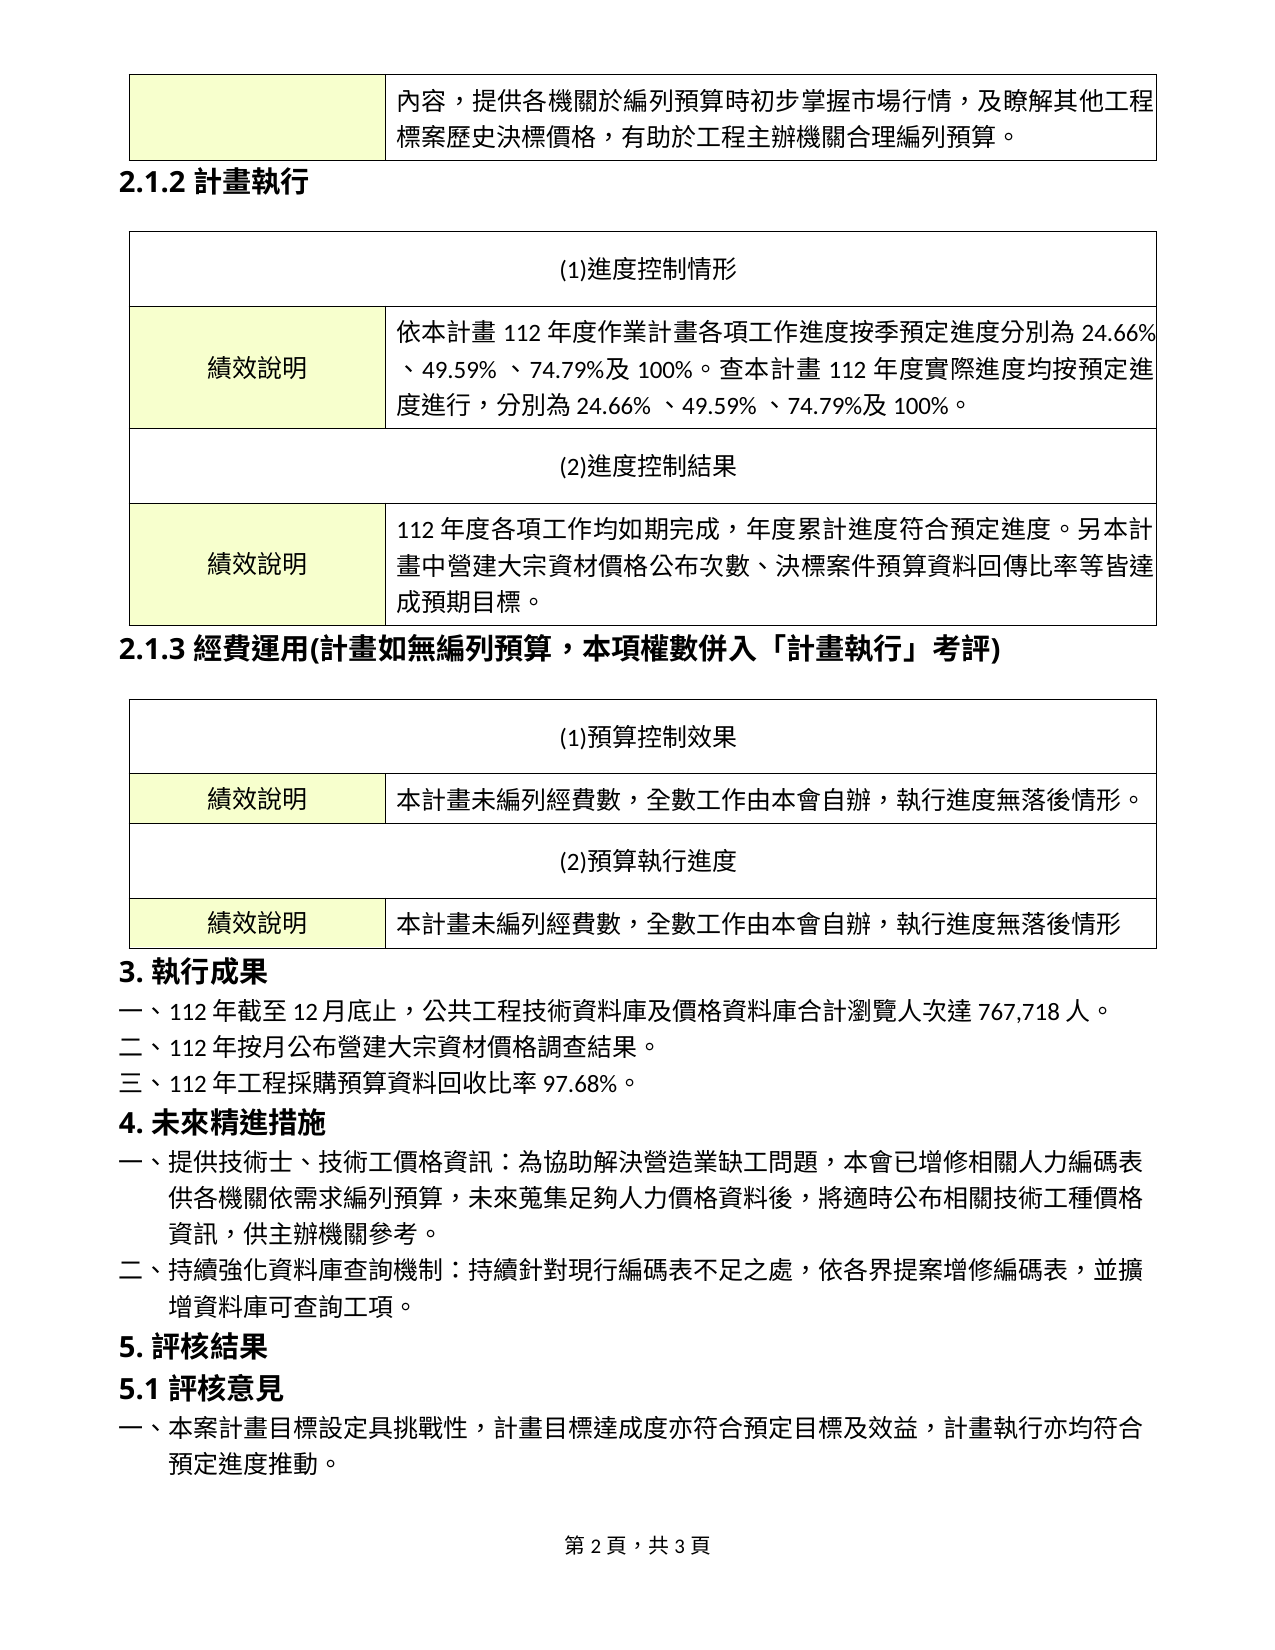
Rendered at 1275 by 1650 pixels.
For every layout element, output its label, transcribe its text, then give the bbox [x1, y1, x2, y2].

text 二、持續強化資料庫查詢機制：持續針對現行編碼表不足之處，依各界提案增修編碼表，並擴增資料庫可查詢工項。 [119, 1251, 1156, 1323]
text 一、提供技術士、技術工價格資訊：為協助解決營造業缺工問題，本會已增修相關人力編碼表供各機關依需求編列預算，未來蒐集足夠人力價格資料後，將適時公布相關技術工種價格資訊，供主辦機關參考。 [119, 1142, 1156, 1251]
table_cell 112年度各項工作均如期完成，年度累計進度符合預定進度。另本計畫中營建大宗資材價格公布次數、決標案件預算資料回傳比率等皆達成預期目標。 [386, 504, 1156, 625]
text 5. 評核結果 [119, 1323, 1156, 1366]
text 2.1.2 計畫執行 [119, 161, 1156, 201]
text 一、本案計畫目標設定具挑戰性，計畫目標達成度亦符合預定目標及效益，計畫執行亦均符合預定進度推動。 [119, 1408, 1156, 1481]
text 二、112年按月公布營建大宗資材價格調查結果。 [119, 1027, 1156, 1063]
table_cell 本計畫未編列經費數，全數工作由本會自辦，執行進度無落後情形 [386, 899, 1156, 947]
table_cell (2)預算執行進度 [130, 824, 1156, 898]
text 一、112 年截至12月底止，公共工程技術資料庫及價格資料庫合計瀏覽人次達767,718人。 [119, 991, 1156, 1027]
table_cell [130, 75, 385, 160]
table_cell 績效說明 [130, 774, 385, 823]
table_cell (2)進度控制結果 [130, 429, 1156, 502]
text 2.1.3 經費運用(計畫如無編列預算，本項權數併入「計畫執行」考評) [119, 626, 1156, 668]
table_cell 內容，提供各機關於編列預算時初步掌握市場行情，及瞭解其他工程標案歷史決標價格，有助於工程主辦機關合理編列預算。 [386, 75, 1156, 160]
text 5.1 評核意見 [119, 1366, 1156, 1408]
table_cell 績效說明 [130, 504, 385, 625]
table_cell 績效說明 [130, 899, 385, 947]
table_header (1)進度控制情形 [130, 232, 1156, 306]
table_cell 績效說明 [130, 307, 385, 428]
text 4. 未來精進措施 [119, 1100, 1156, 1142]
table_cell 依本計畫 112 年度作業計畫各項工作進度按季預定進度分別為24.66% 、49.59% 、74.79%及 100%。查本計畫 112 年度實際進度均按預定進度進行，分別為24.66% 、49.59% 、74.79%及 100%。 [386, 307, 1156, 428]
text 3. 執行成果 [119, 948, 1156, 991]
table_header (1)預算控制效果 [130, 700, 1156, 773]
text 三、112 年工程採購預算資料回收比率97.68%。 [119, 1063, 1156, 1100]
table_cell 本計畫未編列經費數，全數工作由本會自辦，執行進度無落後情形。 [386, 774, 1156, 823]
